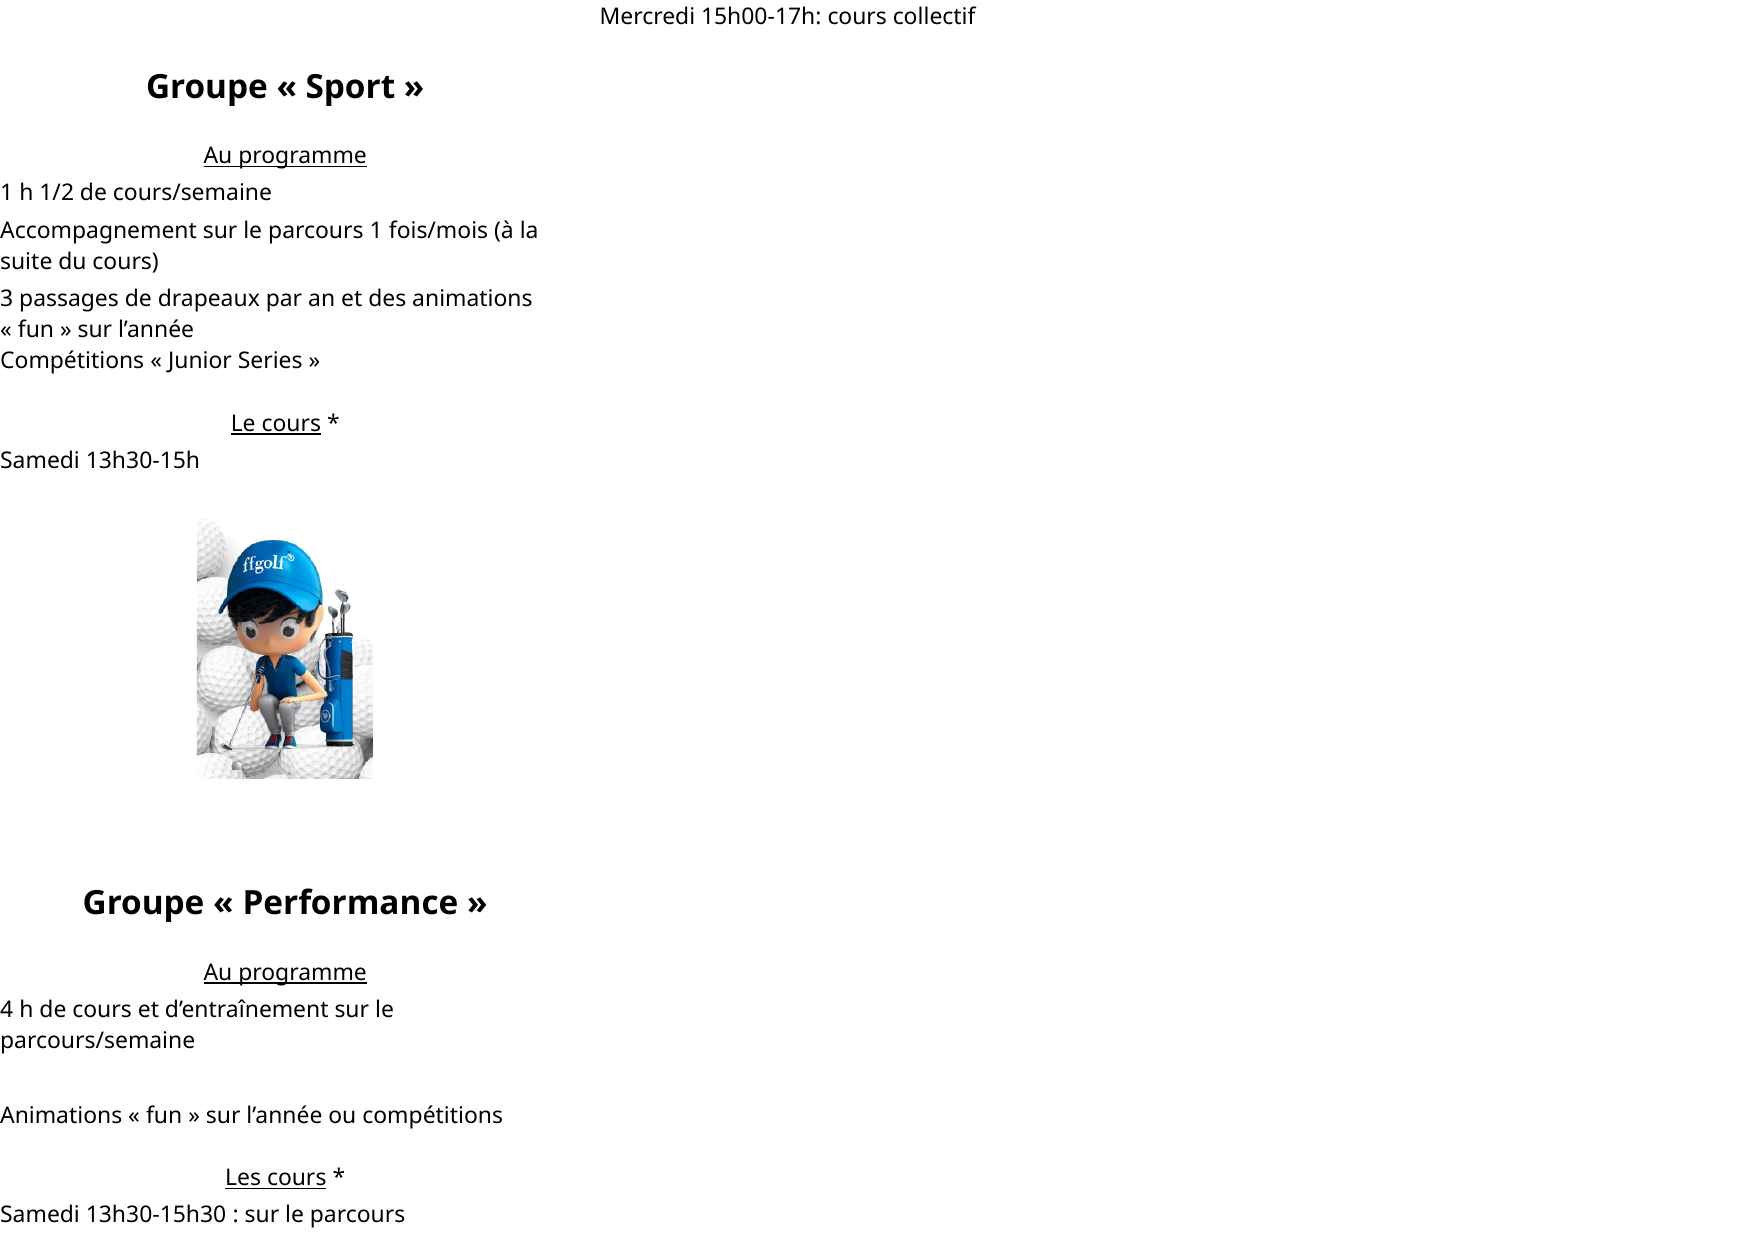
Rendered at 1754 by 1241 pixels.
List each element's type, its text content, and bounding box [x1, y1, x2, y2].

text Les cours * [0, 1161, 570, 1192]
text Groupe « Sport » [18, 62, 552, 108]
list 1 h 1/2 de cours/semaine [0, 176, 552, 208]
list Mercredi 15h00-17h: cours collectif [584, 0, 1137, 31]
list Compétitions « Junior Series » [0, 344, 552, 376]
text Le cours * [0, 407, 570, 438]
list Animations « fun » sur l’année ou compétitions [0, 1099, 552, 1130]
text Groupe « Performance » [18, 879, 552, 924]
text Au programme [0, 956, 570, 987]
list 3 passages de drapeaux par an et des animations « fun » sur l’année [0, 282, 552, 344]
list Samedi 13h30-15h [0, 444, 552, 475]
text Au programme [0, 139, 570, 170]
list 4 h de cours et d’entraînement sur le parcours/semaine [0, 993, 552, 1056]
list Samedi 13h30-15h30 : sur le parcours [0, 1198, 552, 1229]
list Accompagnement sur le parcours 1 fois/mois (à la suite du cours) [0, 213, 552, 276]
